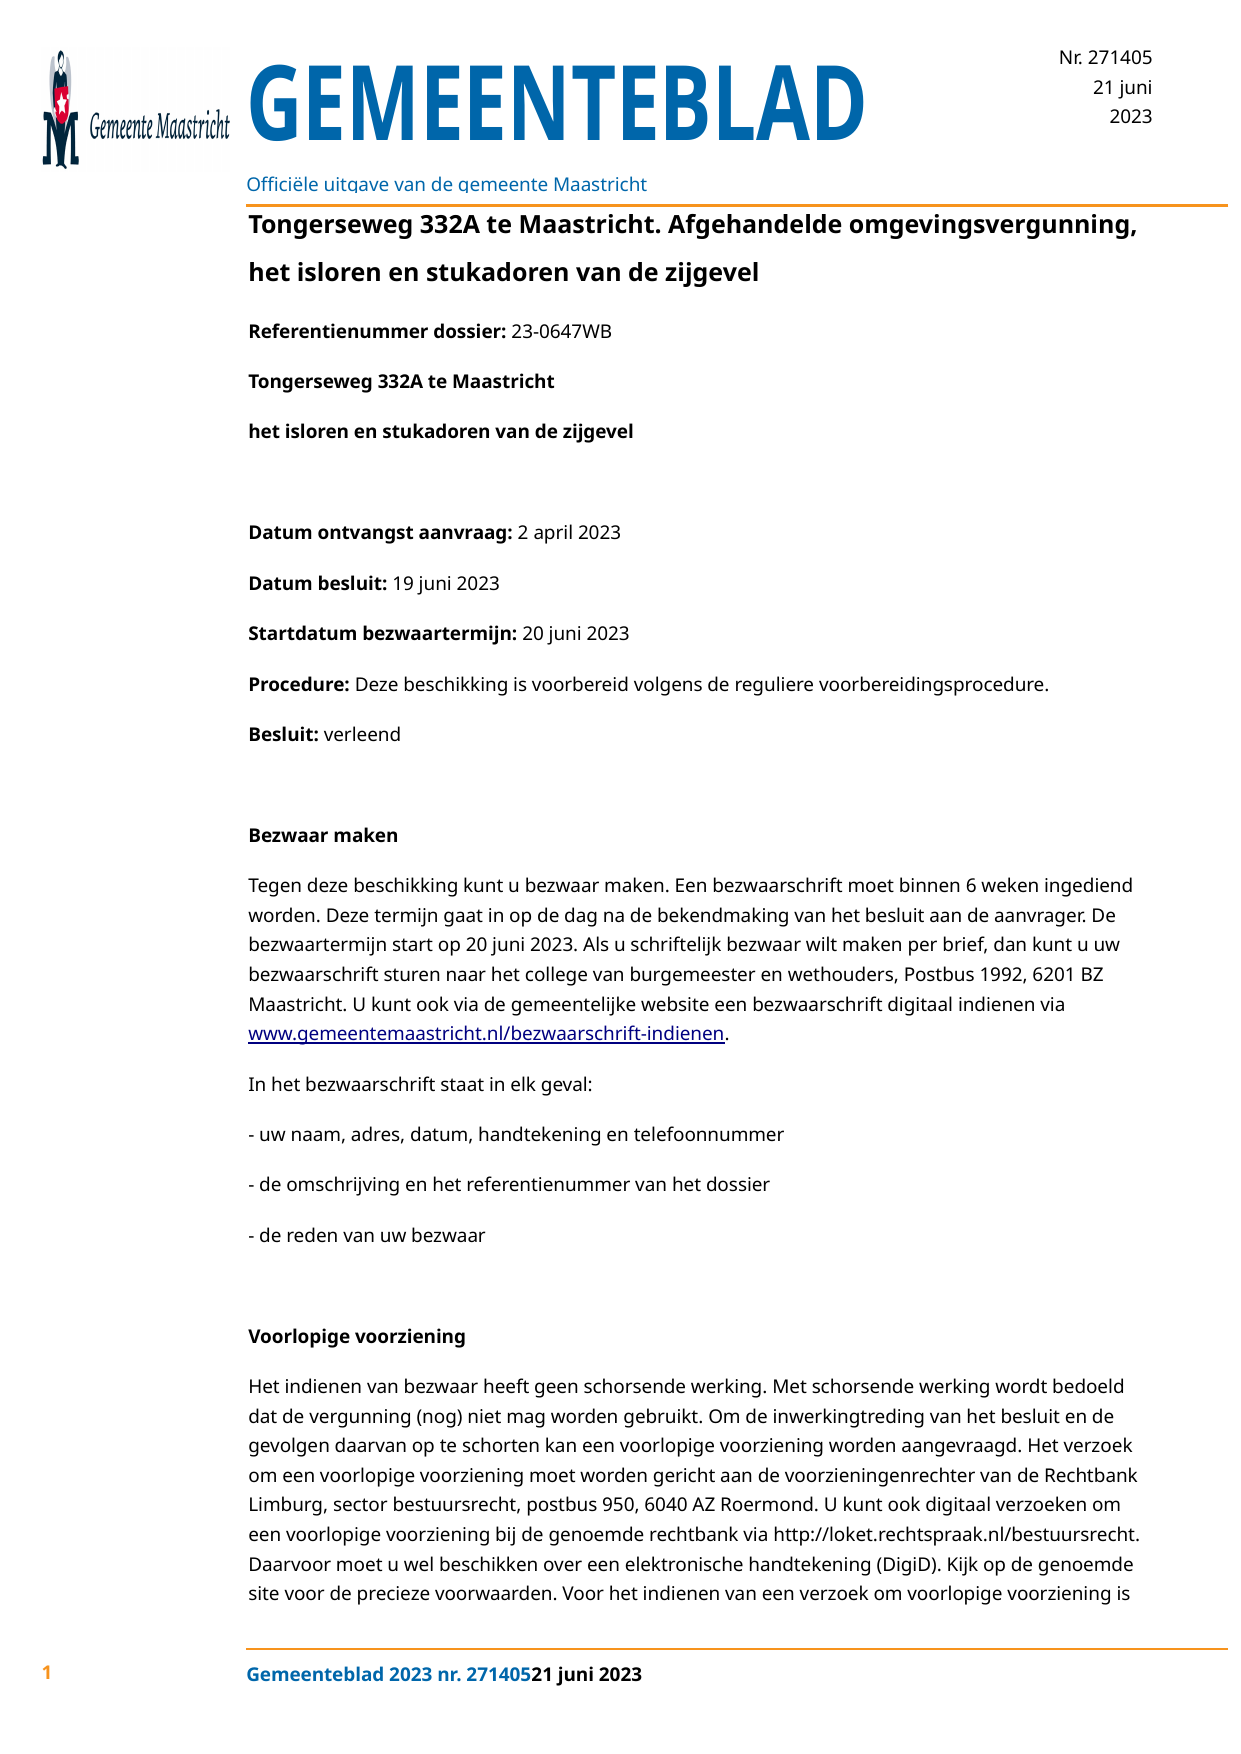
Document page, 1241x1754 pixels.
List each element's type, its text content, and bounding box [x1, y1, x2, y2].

text Datum ontvangst aanvraag: 2 april 2023 [248, 519, 1152, 545]
text Tongerseweg 332A te Maastricht. Afgehandelde omgevingsvergunning, het isloren en stukadoren van de zijgevel [248, 207, 1152, 288]
text Tongerseweg 332A te Maastricht [248, 368, 1152, 394]
text In het bezwaarschrift staat in elk geval: [248, 1071, 1152, 1097]
picture [41, 47, 231, 172]
text Procedure: Deze beschikking is voorbereid volgens de reguliere voorbereidingsprocedure. [248, 671, 1152, 697]
text - de reden van uw bezwaar [248, 1222, 1152, 1248]
text Voorlopige voorziening [248, 1323, 1152, 1349]
text - uw naam, adres, datum, handtekening en telefoonnummer [248, 1121, 1152, 1147]
text Besluit: verleend [248, 721, 1152, 747]
text Referentienummer dossier: 23-0647WB [248, 318, 1152, 344]
text Bezwaar maken [248, 822, 1152, 848]
text Het indienen van bezwaar heeft geen schorsende werking. Met schorsende werking wordt bedoeld dat de vergunning (nog) niet mag worden gebruikt. Om de inwerkingtreding van het besluit en de gevolgen daarvan op te schorten kan een voorlopige voorziening worden aangevraagd. Het verzoek om een voorlopige voorziening moet worden gericht aan de voorzieningenrechter van de Rechtbank Limburg, sector bestuursrecht, postbus 950, 6040 AZ Roermond. U kunt ook digitaal verzoeken om een voorlopige voorziening bij de genoemde rechtbank via http://loket.rechtspraak.nl/bestuursrecht. Daarvoor moet u wel beschikken over een elektronische handtekening (DigiD). Kijk op de genoemde site voor de precieze voorwaarden. Voor het indienen van een verzoek om voorlopige voorziening is [248, 1373, 1152, 1606]
text Datum besluit: 19 juni 2023 [248, 570, 1152, 596]
text - de omschrijving en het referentienummer van het dossier [248, 1172, 1152, 1197]
text Startdatum bezwaartermijn: 20 juni 2023 [248, 620, 1152, 646]
text Tegen deze beschikking kunt u bezwaar maken. Een bezwaarschrift moet binnen 6 weken ingediend worden. Deze termijn gaat in op de dag na de bekendmaking van het besluit aan de aanvrager. De bezwaartermijn start op 20 juni 2023. Als u schriftelijk bezwaar wilt maken per brief, dan kunt u uw bezwaarschrift sturen naar het college van burgemeester en wethouders, Postbus 1992, 6201 BZ Maastricht. U kunt ook via de gemeentelijke website een bezwaarschrift digitaal indienen via www.gemeentemaastricht.nl/bezwaarschrift-indienen. [248, 872, 1152, 1046]
text het isloren en stukadoren van de zijgevel [248, 419, 1152, 444]
